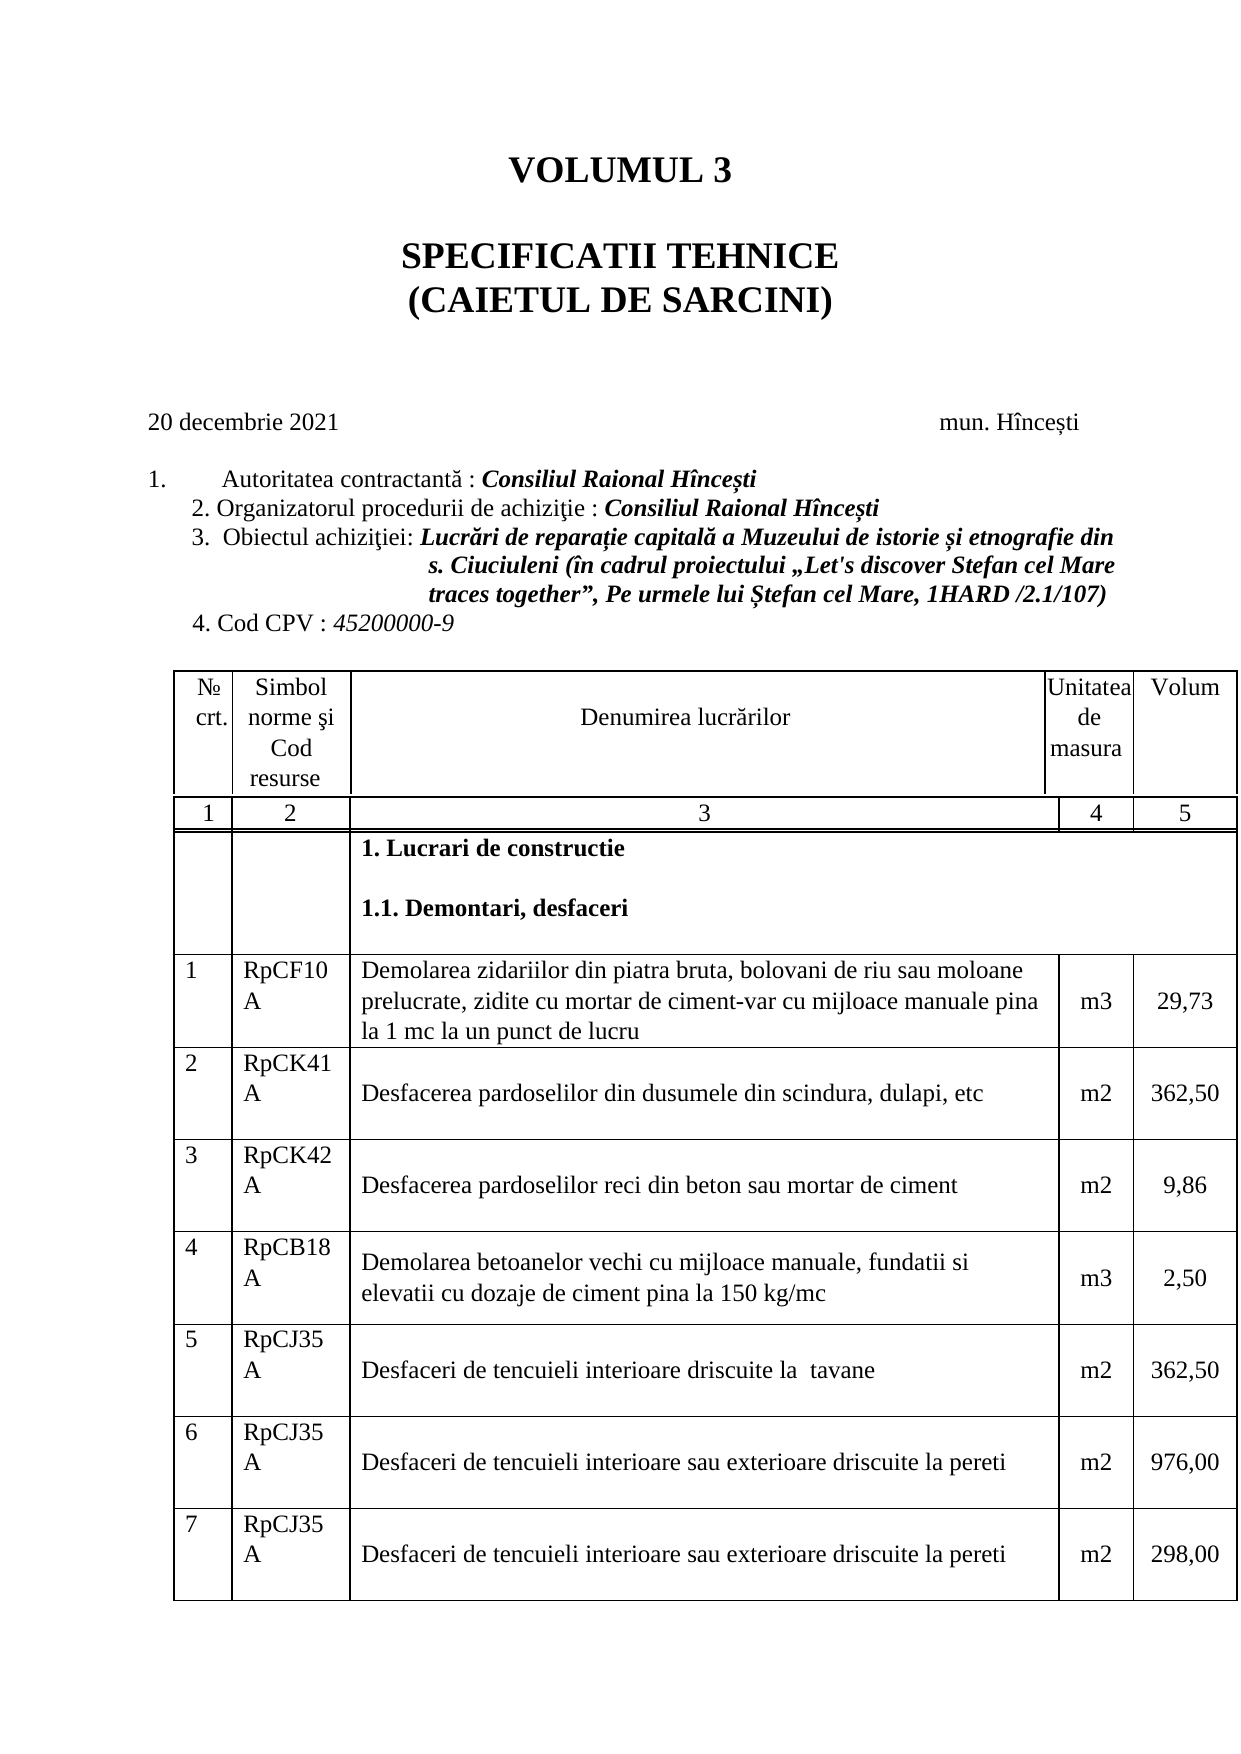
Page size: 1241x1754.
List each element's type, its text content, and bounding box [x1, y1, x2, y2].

table_header 5 [1134, 798, 1236, 828]
table_cell 2,50 [1134, 1232, 1236, 1323]
table_header 1 [175, 798, 231, 828]
table_cell 1 [175, 955, 231, 1047]
table_header Denumirea lucrărilor [352, 672, 1044, 794]
table_header 4 [1060, 798, 1133, 828]
table_cell m2 [1060, 1509, 1133, 1600]
table_cell 7 [175, 1509, 231, 1600]
table_cell m3 [1060, 955, 1133, 1047]
table_cell RpCJ35A [233, 1417, 349, 1508]
table_cell RpCJ35A [233, 1509, 349, 1600]
table_header Unitatea de masura [1046, 672, 1133, 794]
subtitle VOLUMUL 3 [148, 148, 1093, 191]
table_cell Desfaceri de tencuieli interioare sau exterioare driscuite la pereti [351, 1509, 1058, 1600]
table_cell 298,00 [1134, 1509, 1236, 1600]
table_cell RpCB18A [233, 1232, 349, 1323]
table_cell m2 [1060, 1140, 1133, 1231]
table_cell Desfaceri de tencuieli interioare driscuite la tavane [351, 1325, 1058, 1416]
table_cell m2 [1060, 1325, 1133, 1416]
table_cell Demolarea betoanelor vechi cu mijloace manuale, fundatii si elevatii cu dozaje de ciment pina la 150 kg/mc [351, 1232, 1058, 1323]
table_cell [175, 894, 231, 954]
table_cell Demolarea zidariilor din piatra bruta, bolovani de riu sau moloane prelucrate, zidite cu mortar de ciment-var cu mijloace manuale pina la 1 mc la un punct de lucru [351, 955, 1058, 1047]
table_cell 9,86 [1134, 1140, 1236, 1231]
table_cell RpCK42A [233, 1140, 349, 1231]
table_cell 1.1. Demontari, desfaceri [351, 894, 1236, 954]
text 4. Cod CPV : 45200000-9 [192, 608, 1152, 637]
table_cell RpCF10A [233, 955, 349, 1047]
table_cell m2 [1060, 1417, 1133, 1508]
table_cell [175, 833, 231, 893]
text 20 decembrie 2021 mun. Hîncești [148, 407, 1093, 436]
table_cell 5 [175, 1325, 231, 1416]
text s. Ciuciuleni (în cadrul proiectului „Let's discover Stefan cel Mare traces together”, Pe urmele lui Ștefan cel Mare, 1HARD /2.1/107) [428, 551, 1152, 608]
table_header Volum [1134, 672, 1236, 794]
table_cell [233, 833, 349, 893]
table_header № crt. [175, 672, 232, 794]
table_cell Desfaceri de tencuieli interioare sau exterioare driscuite la pereti [351, 1417, 1058, 1508]
table_header Simbol norme şi Cod resurse [233, 672, 350, 794]
table_cell 4 [175, 1232, 231, 1323]
subtitle SPECIFICATII TEHNICE (CAIETUL DE SARCINI) [148, 234, 1093, 320]
table_header 3 [351, 798, 1058, 828]
text 2. Organizatorul procedurii de achiziţie : Consiliul Raional Hîncești [148, 493, 1033, 522]
table_cell Desfacerea pardoselilor din dusumele din scindura, dulapi, etc [351, 1048, 1058, 1139]
table_header 2 [233, 798, 349, 828]
table_cell 362,50 [1134, 1048, 1236, 1139]
table_cell 3 [175, 1140, 231, 1231]
table_cell m3 [1060, 1232, 1133, 1323]
table_cell RpCK41A [233, 1048, 349, 1139]
table_cell RpCJ35A [233, 1325, 349, 1416]
table_cell 29,73 [1134, 955, 1236, 1047]
table_cell 6 [175, 1417, 231, 1508]
list Autoritatea contractantă : Consiliul Raional Hîncești [148, 464, 1033, 493]
text 3. Obiectul achiziţiei: Lucrări de reparație capitală a Muzeului de istorie și etnografie din [148, 522, 1152, 551]
table_cell [233, 894, 349, 954]
table_cell 2 [175, 1048, 231, 1139]
table_cell 362,50 [1134, 1325, 1236, 1416]
table_cell 976,00 [1134, 1417, 1236, 1508]
table_cell 1. Lucrari de constructie [351, 833, 1236, 893]
table_cell Desfacerea pardoselilor reci din beton sau mortar de ciment [351, 1140, 1058, 1231]
table_cell m2 [1060, 1048, 1133, 1139]
